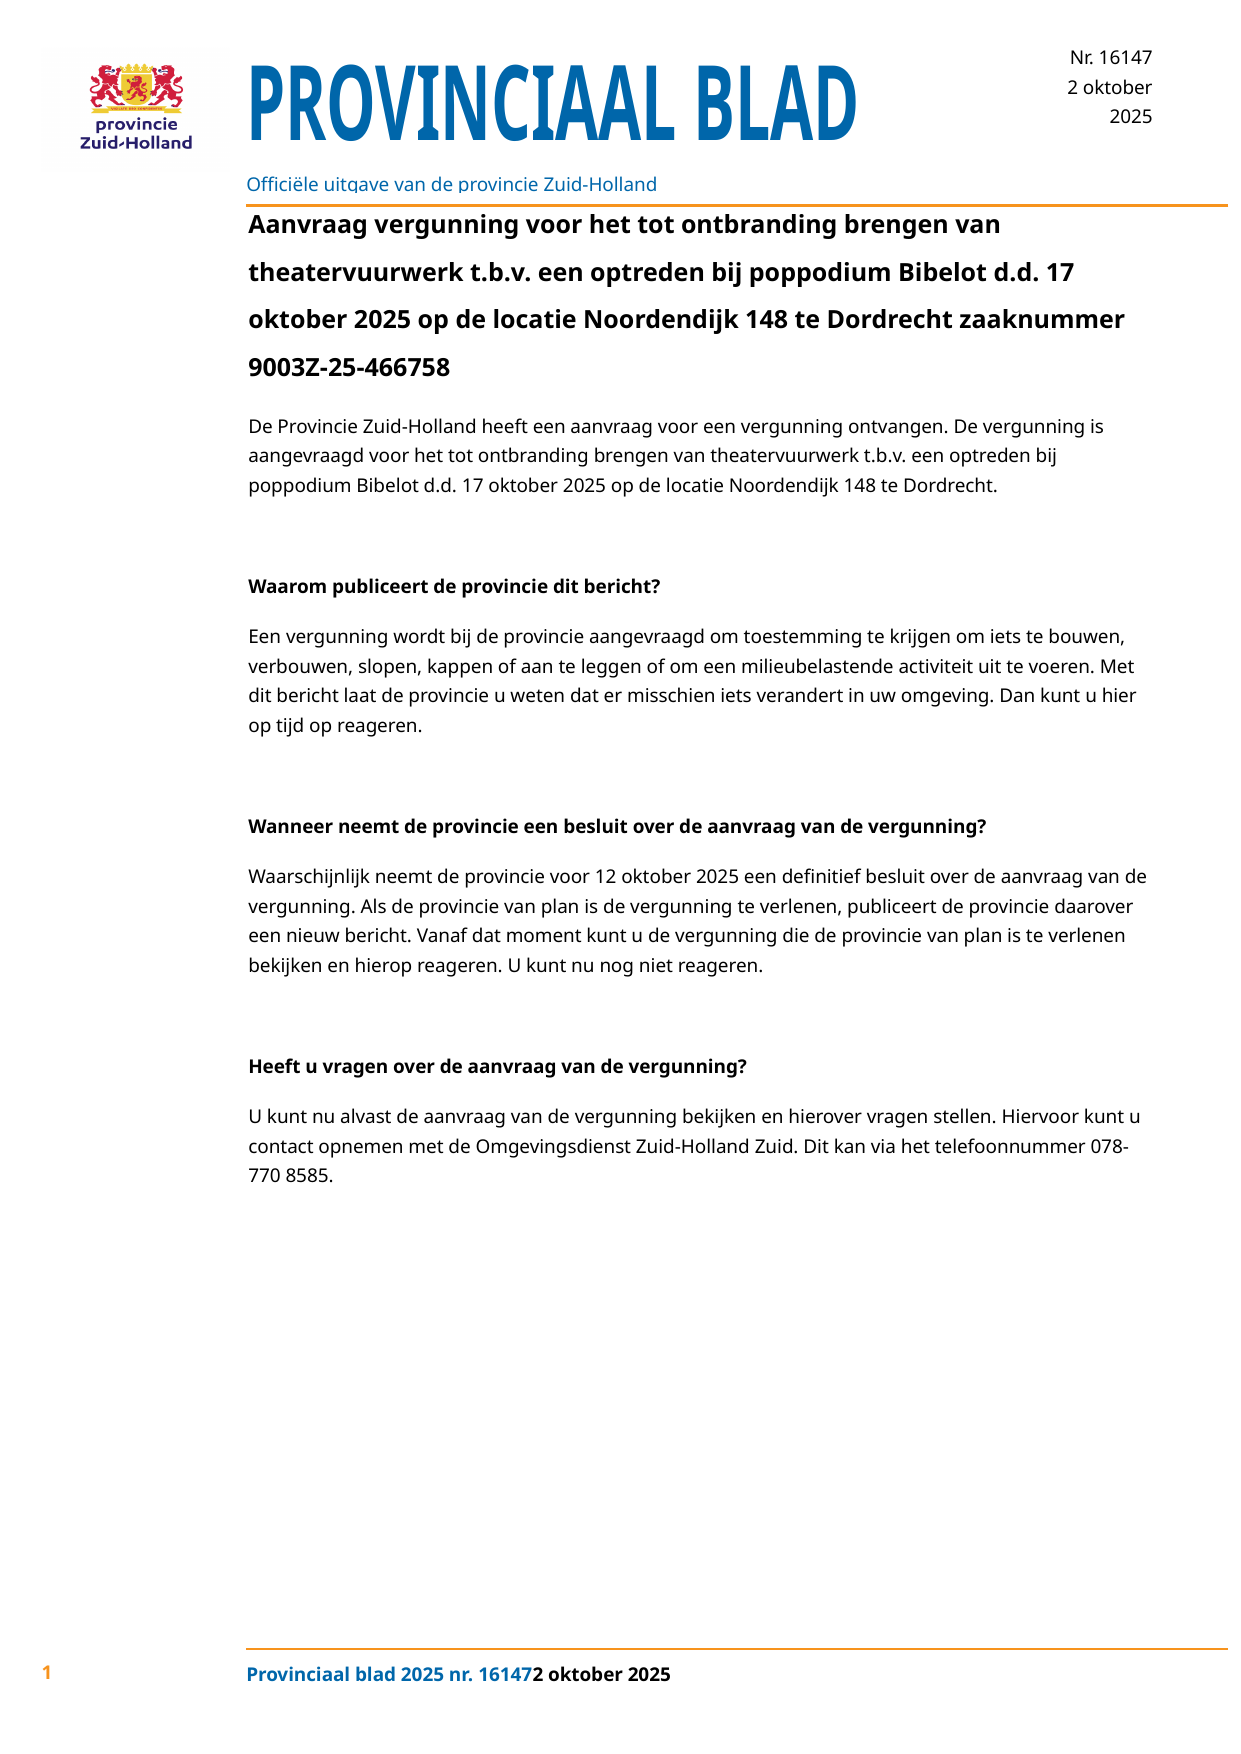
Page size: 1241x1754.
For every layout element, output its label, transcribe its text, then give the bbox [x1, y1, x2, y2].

picture [41, 47, 231, 172]
text Aanvraag vergunning voor het tot ontbranding brengen van theatervuurwerk t.b.v. een optreden bij poppodium Bibelot d.d. 17 oktober 2025 op de locatie Noordendijk 148 te Dordrecht zaaknummer 9003Z-25-466758 [248, 207, 1152, 384]
text Waarom publiceert de provincie dit bericht? [248, 573, 1152, 599]
text Waarschijnlijk neemt de provincie voor 12 oktober 2025 een definitief besluit over de aanvraag van de vergunning. Als de provincie van plan is de vergunning te verlenen, publiceert de provincie daarover een nieuw bericht. Vanaf dat moment kunt u de vergunning die de provincie van plan is te verlenen bekijken en hierop reageren. U kunt nu nog niet reageren. [248, 863, 1152, 978]
text Wanneer neemt de provincie een besluit over de aanvraag van de vergunning? [248, 813, 1152, 839]
text Heeft u vragen over de aanvraag van de vergunning? [248, 1053, 1152, 1079]
text U kunt nu alvast de aanvraag van de vergunning bekijken en hierover vragen stellen. Hiervoor kunt u contact opnemen met de Omgevingsdienst Zuid-Holland Zuid. Dit kan via het telefoonnummer 078-770 8585. [248, 1103, 1152, 1188]
text Een vergunning wordt bij de provincie aangevraagd om toestemming te krijgen om iets te bouwen, verbouwen, slopen, kappen of aan te leggen of om een milieubelastende activiteit uit te voeren. Met dit bericht laat de provincie u weten dat er misschien iets verandert in uw omgeving. Dan kunt u hier op tijd op reageren. [248, 623, 1152, 738]
text De Provincie Zuid-Holland heeft een aanvraag voor een vergunning ontvangen. De vergunning is aangevraagd voor het tot ontbranding brengen van theatervuurwerk t.b.v. een optreden bij poppodium Bibelot d.d. 17 oktober 2025 op de locatie Noordendijk 148 te Dordrecht. [248, 413, 1152, 498]
